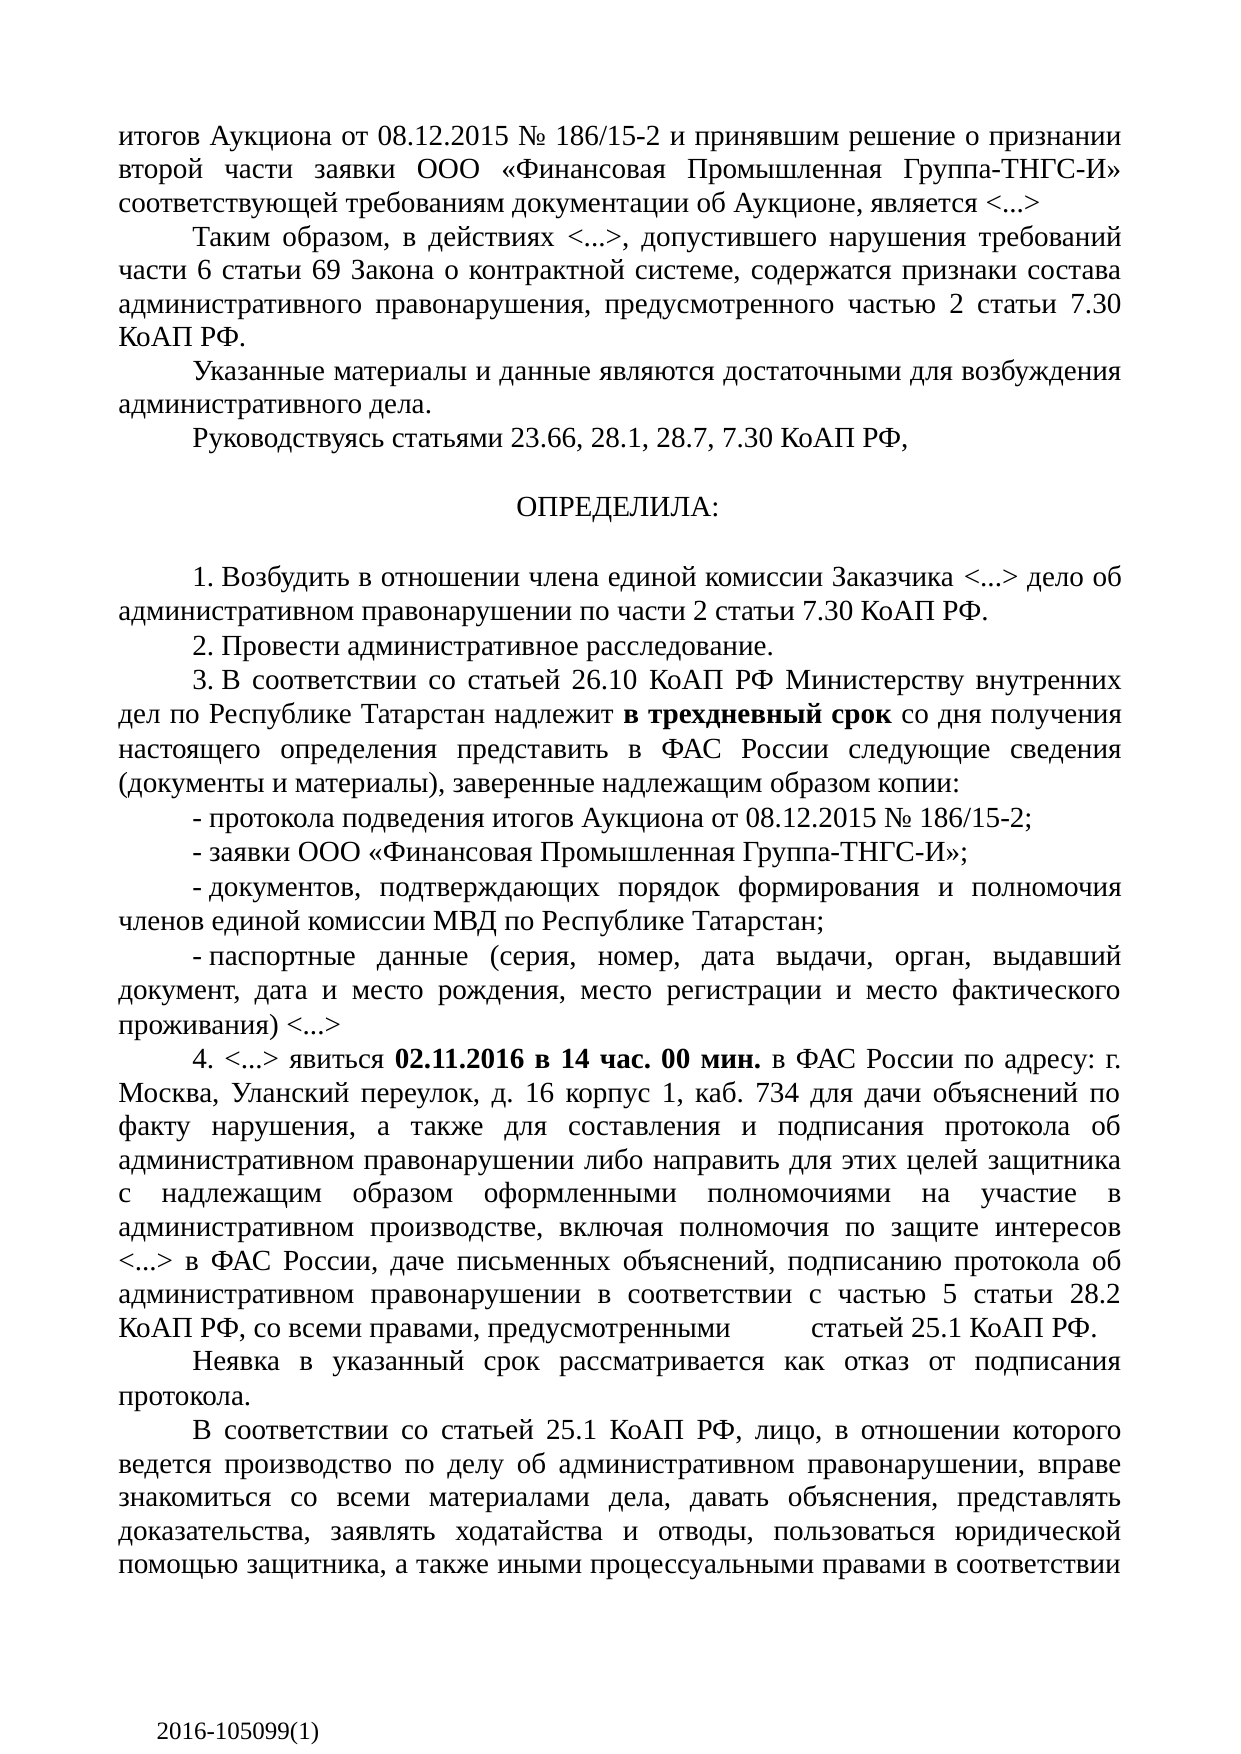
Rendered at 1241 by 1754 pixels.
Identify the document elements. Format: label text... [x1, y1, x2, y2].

text 2. Провести административное расследование. [118, 628, 1122, 661]
text Неявка в указанный срок рассматривается как отказ от подписания протокола. [118, 1343, 1122, 1411]
text Руководствуясь статьями 23.66, 28.1, 28.7, 7.30 КоАП РФ, [192, 420, 1122, 453]
text итогов Аукциона от 08.12.2015 № 186/15-2 и принявшим решение о признании второй части заявки ООО «Финансовая Промышленная Группа-ТНГС-И» соответствующей требованиям документации об Аукционе, является <...> [118, 118, 1122, 219]
text - заявки ООО «Финансовая Промышленная Группа-ТНГС-И»; [118, 834, 1122, 868]
text - протокола подведения итогов Аукциона от 08.12.2015 № 186/15-2; [118, 800, 1122, 834]
text 3. В соответствии со статьей 26.10 КоАП РФ Министерству внутренних дел по Республике Татарстан надлежит в трехдневный срок со дня получения настоящего определения представить в ФАС России следующие сведения (документы и материалы), заверенные надлежащим образом копии: [118, 662, 1122, 799]
text - документов, подтверждающих порядок формирования и полномочия членов единой комиссии МВД по Республике Татарстан; [118, 869, 1122, 937]
text Указанные материалы и данные являются достаточными для возбуждения административного дела. [118, 353, 1122, 420]
text ОПРЕДЕЛИЛА: [118, 489, 1117, 523]
text 4. <...> явиться 02.11.2016 в 14 час. 00 мин. в ФАС России по адресу: г. Москва, Уланский переулок, д. 16 корпус 1, каб. 734 для дачи объяснений по факту нарушения, а также для составления и подписания протокола об административном правонарушении либо направить для этих целей защитника с надлежащим образом оформленными полномочиями на участие в административном производстве, включая полномочия по защите интересов <...> в ФАС России, даче письменных объяснений, подписанию протокола об административном правонарушении в соответствии с частью 5 статьи 28.2 КоАП РФ, со всеми правами, предусмотренными статьей 25.1 КоАП РФ. [118, 1041, 1122, 1343]
text 1. Возбудить в отношении члена единой комиссии Заказчика <...> дело об административном правонарушении по части 2 статьи 7.30 КоАП РФ. [118, 559, 1122, 627]
text В соответствии со статьей 25.1 КоАП РФ, лицо, в отношении которого ведется производство по делу об административном правонарушении, вправе знакомиться со всеми материалами дела, давать объяснения, представлять доказательства, заявлять ходатайства и отводы, пользоваться юридической помощью защитника, а также иными процессуальными правами в соответствии [118, 1412, 1122, 1580]
text Таким образом, в действиях <...>, допустившего нарушения требований части 6 статьи 69 Закона о контрактной системе, содержатся признаки состава административного правонарушения, предусмотренного частью 2 статьи 7.30 КоАП РФ. [118, 219, 1122, 353]
text - паспортные данные (серия, номер, дата выдачи, орган, выдавший документ, дата и место рождения, место регистрации и место фактического проживания) <...> [118, 938, 1122, 1041]
